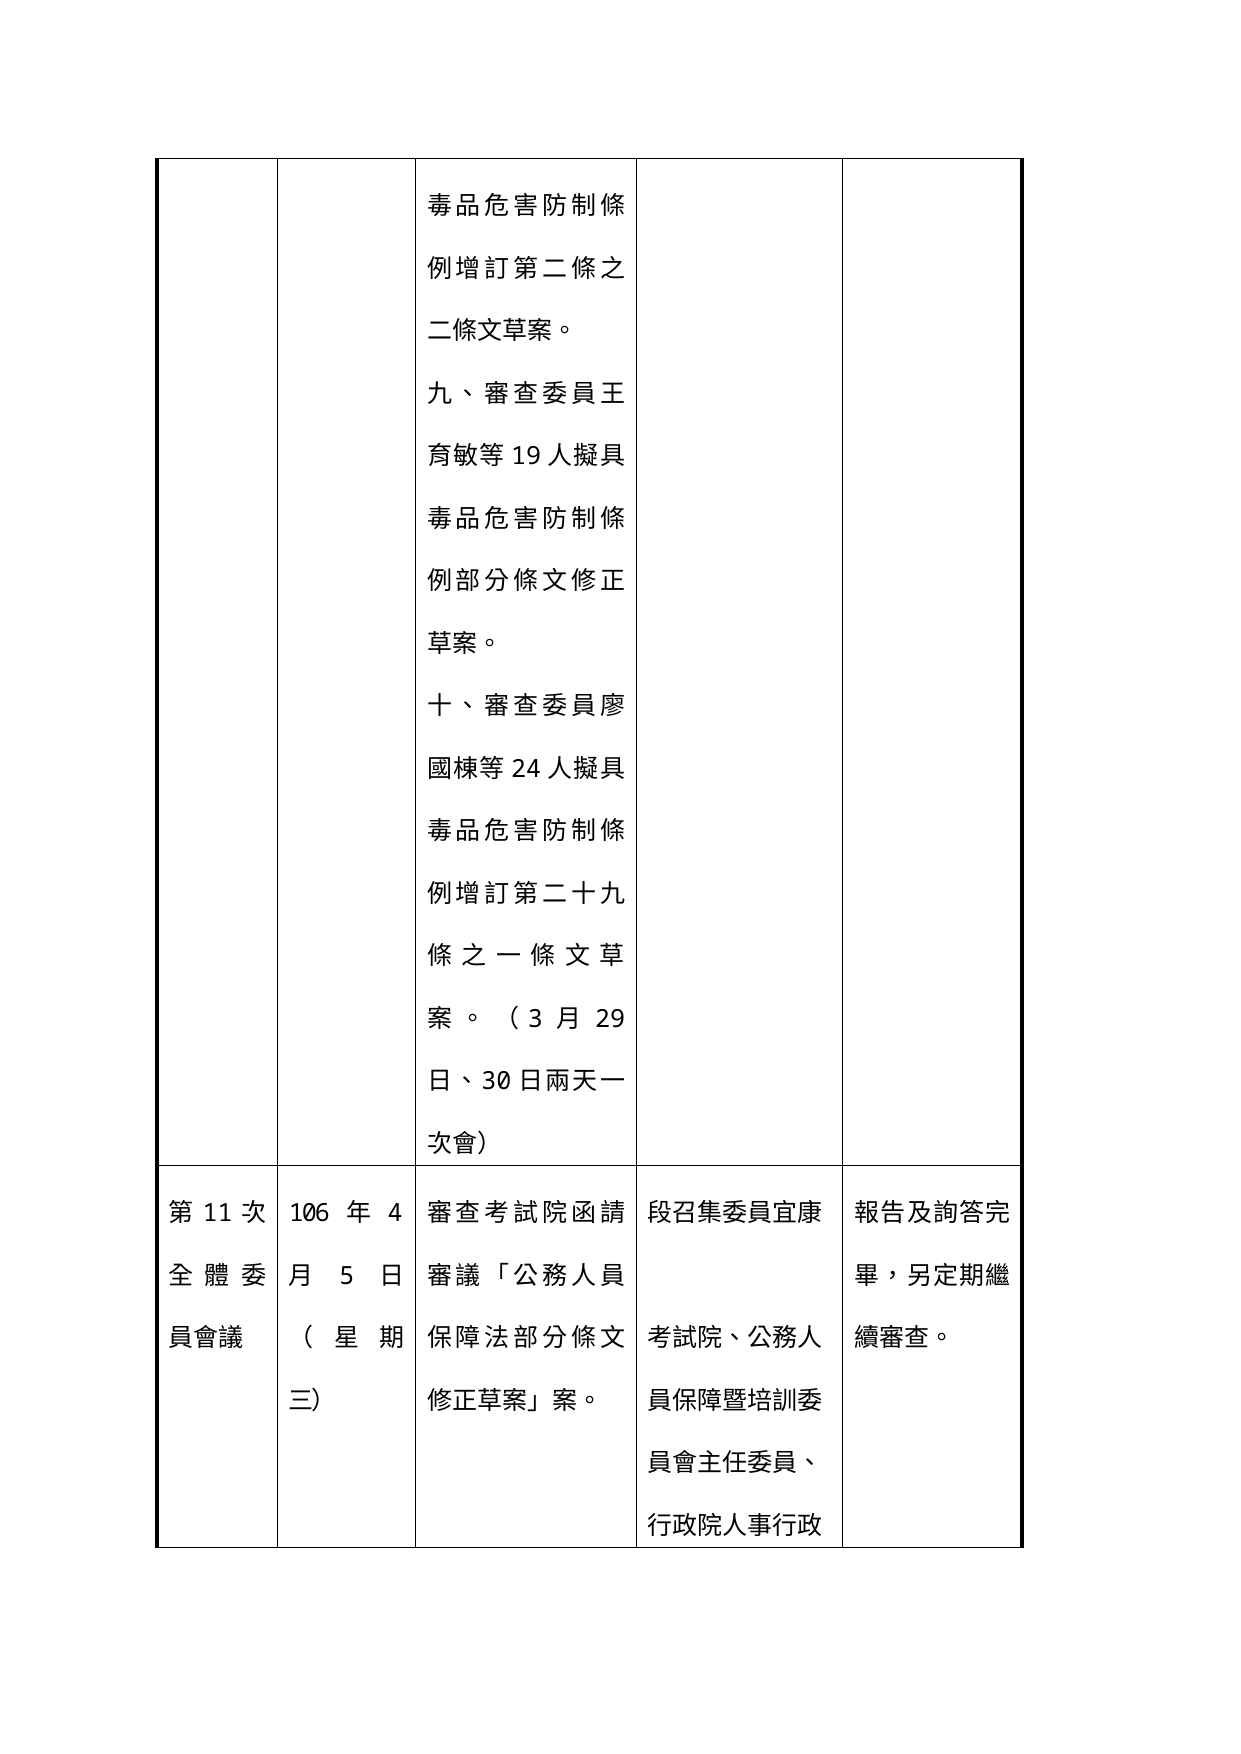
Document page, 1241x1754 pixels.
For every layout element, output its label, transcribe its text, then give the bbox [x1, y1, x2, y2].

table_cell 第11次全體委員會議 [159, 1166, 277, 1547]
table_cell 毒品危害防制條例增訂第二條之二條文草案。 九、審查委員王育敏等19人擬具毒品危害防制條例部分條文修正草案。 十、審查委員廖國棟等24人擬具毒品危害防制條例增訂第二十九條之一條文草案。（3月29日、30日兩天一次會） [416, 159, 636, 1165]
table_cell 報告及詢答完畢，另定期繼續審查。 [843, 1166, 1020, 1547]
table_cell [843, 159, 1020, 1165]
table_cell 段召集委員宜康 考試院、公務人員保障暨培訓委員會主任委員、行政院人事行政 [637, 1166, 842, 1547]
table_cell [278, 159, 415, 1165]
table_cell [159, 159, 277, 1165]
table_cell [637, 159, 842, 1165]
table_cell 106年4月5日（星期三） [278, 1166, 415, 1547]
table_cell 審查考試院函請審議「公務人員保障法部分條文修正草案」案。 [416, 1166, 636, 1547]
